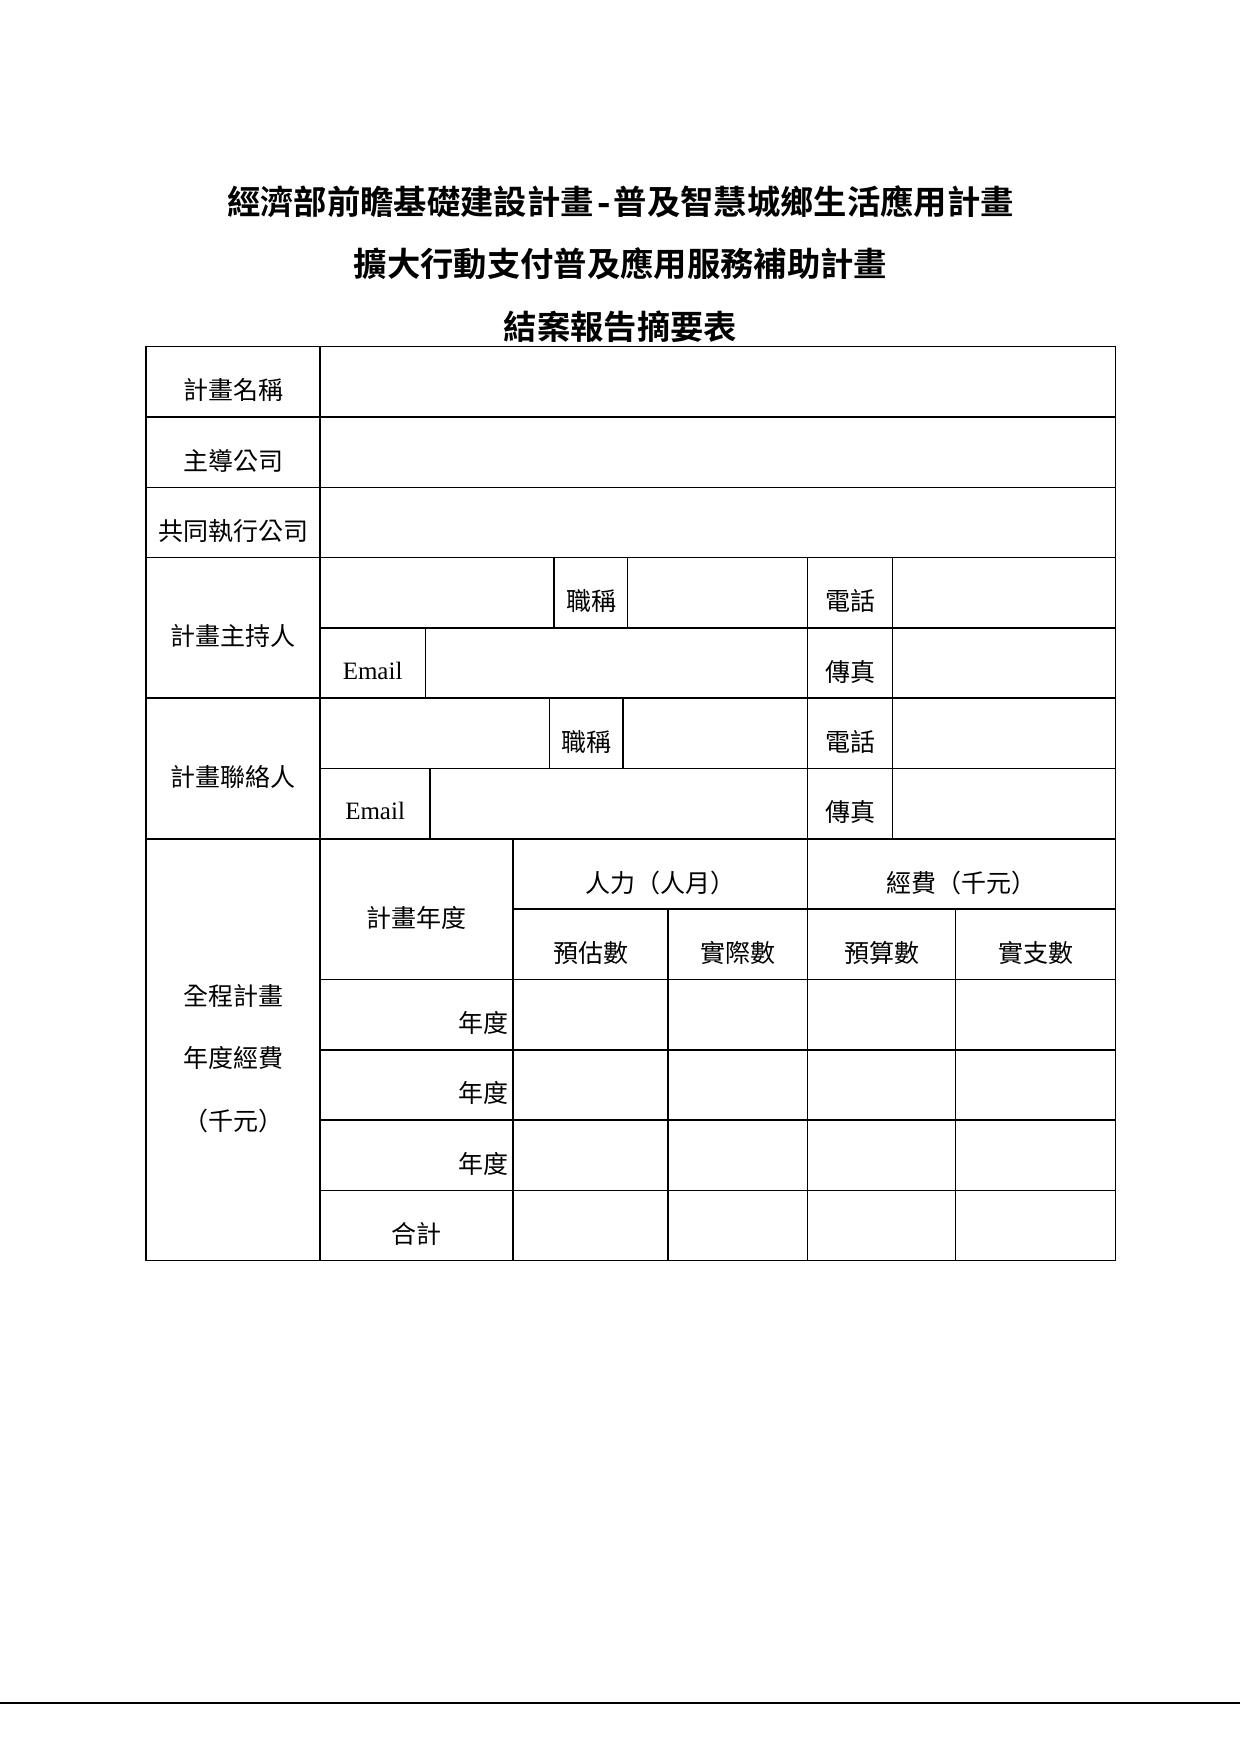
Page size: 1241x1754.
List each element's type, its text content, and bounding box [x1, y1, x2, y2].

table_cell [893, 558, 1115, 627]
table_header 計畫名稱 [147, 347, 319, 416]
table_cell [321, 488, 1115, 557]
table_cell 實支數 [956, 910, 1115, 978]
text 擴大行動支付普及應用服務補助計畫 [187, 221, 1053, 283]
table_cell [956, 980, 1115, 1049]
table_cell 共同執行公司 [147, 488, 319, 557]
table_cell [893, 699, 1115, 768]
table_cell Email [321, 629, 425, 697]
table_cell [628, 558, 807, 627]
table_cell 傳真 [808, 629, 892, 697]
table_cell [514, 1191, 667, 1260]
table_cell [669, 1051, 807, 1119]
table_cell [808, 1121, 955, 1189]
table_cell [321, 418, 1115, 486]
table_cell [669, 980, 807, 1049]
table_cell Email [321, 769, 429, 838]
table_cell [893, 629, 1115, 697]
table_cell 經費（千元） [808, 840, 1115, 908]
text 經濟部前瞻基礎建設計畫-普及智慧城鄉生活應用計畫 [187, 158, 1053, 221]
table_cell 全程計畫 年度經費 （千元） [147, 840, 319, 1260]
table_cell [514, 1121, 667, 1189]
table_cell 合計 [321, 1191, 512, 1260]
table_cell [514, 1051, 667, 1119]
table_cell 年度 [321, 980, 512, 1049]
table_cell [669, 1121, 807, 1189]
table_cell 計畫聯絡人 [147, 699, 319, 838]
table_cell 年度 [321, 1121, 512, 1189]
table_cell 人力（人月） [514, 840, 807, 908]
table_cell [514, 980, 667, 1049]
table_cell [808, 1191, 955, 1260]
table_cell [956, 1121, 1115, 1189]
table_cell 預算數 [808, 910, 955, 978]
table_cell [624, 699, 807, 768]
table_cell [956, 1051, 1115, 1119]
table_cell [321, 699, 549, 768]
table_cell [321, 558, 553, 627]
table_cell [426, 629, 807, 697]
table_cell 主導公司 [147, 418, 319, 486]
table_header [321, 347, 1115, 416]
table_cell [669, 1191, 807, 1260]
table_cell 預估數 [514, 910, 667, 978]
table_cell 年度 [321, 1051, 512, 1119]
table_cell [808, 980, 955, 1049]
table_cell 電話 [808, 558, 892, 627]
table_cell 職稱 [555, 558, 627, 627]
table_cell 職稱 [550, 699, 622, 768]
table_cell [893, 769, 1115, 838]
table_cell 電話 [808, 699, 892, 768]
table_cell 實際數 [669, 910, 807, 978]
table_cell [431, 769, 807, 838]
text 結案報告摘要表 [187, 283, 1053, 346]
table_cell [808, 1051, 955, 1119]
table_cell 計畫年度 [321, 840, 512, 978]
table_cell 傳真 [808, 769, 892, 838]
table_cell 計畫主持人 [147, 558, 319, 697]
table_cell [956, 1191, 1115, 1260]
